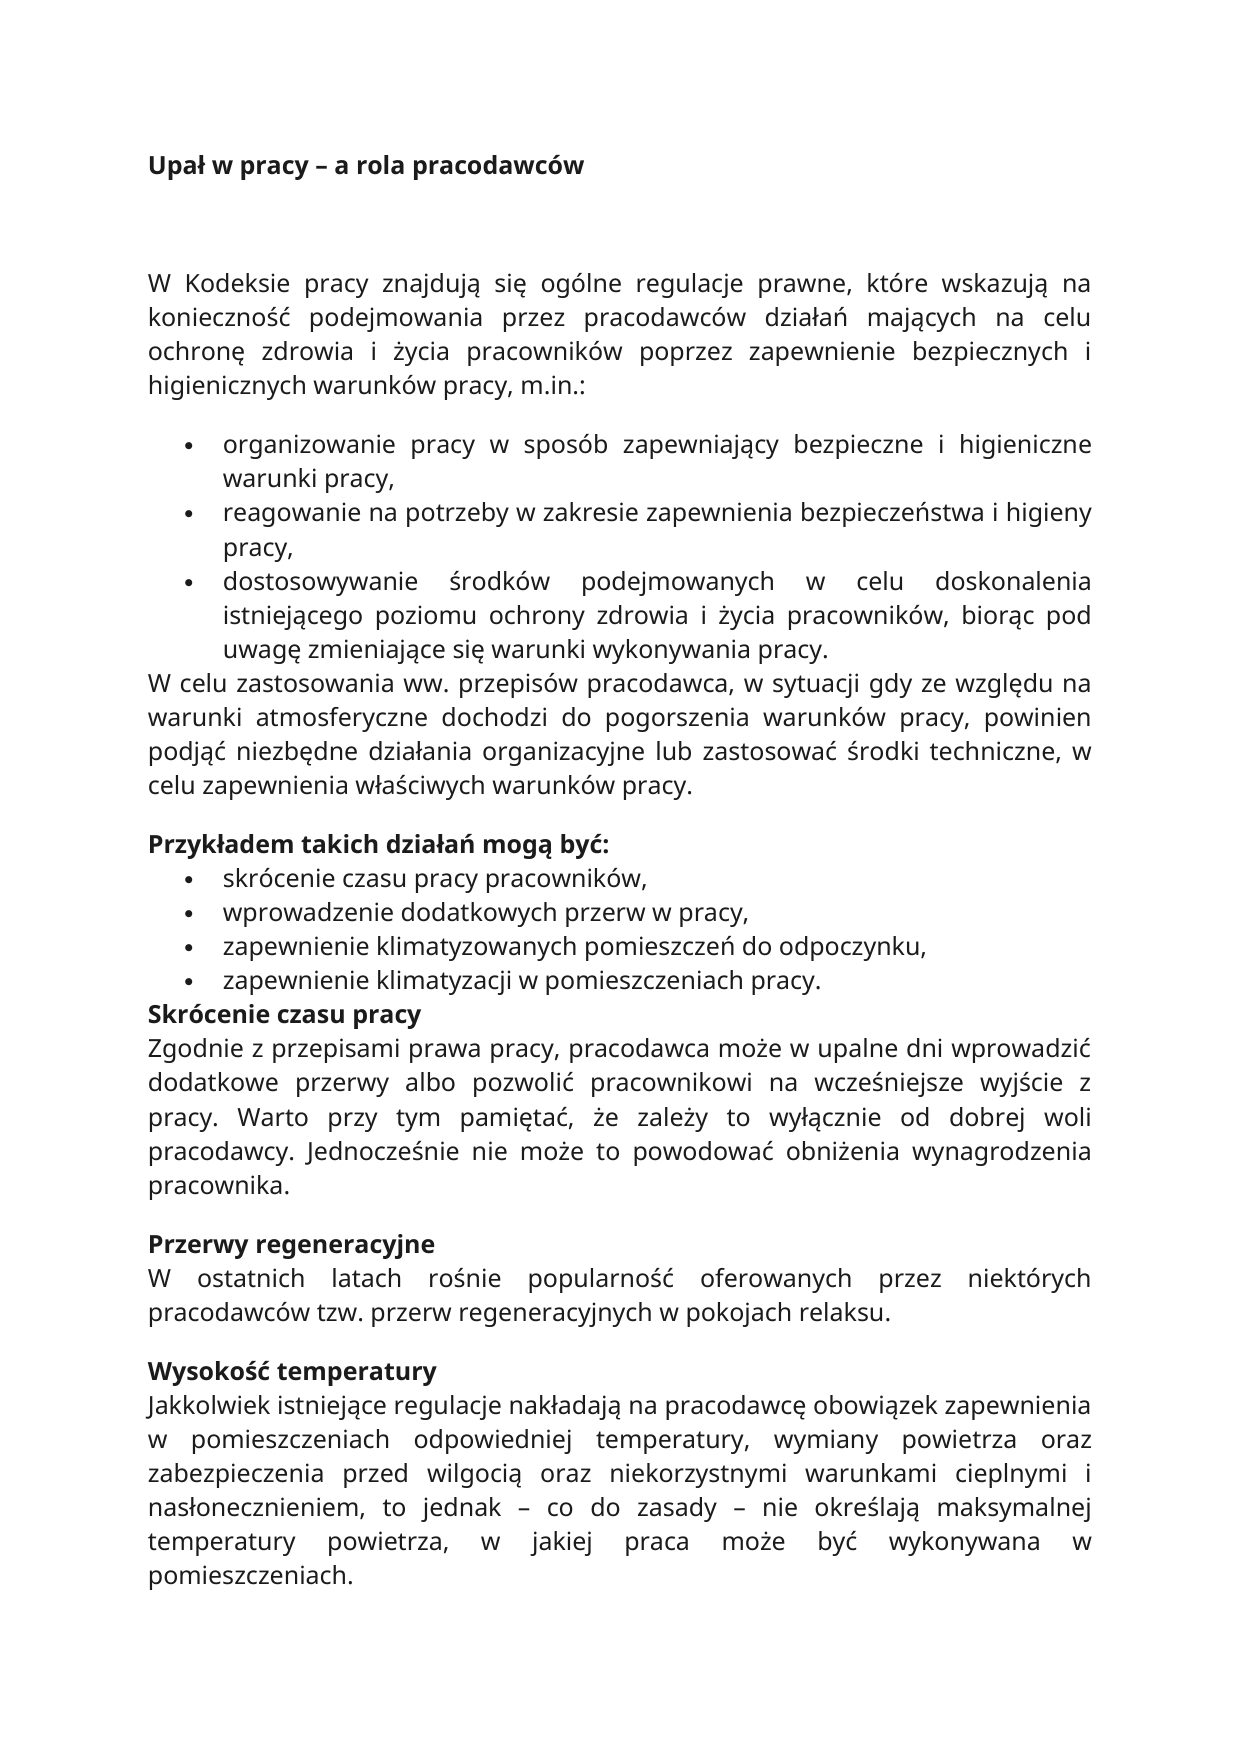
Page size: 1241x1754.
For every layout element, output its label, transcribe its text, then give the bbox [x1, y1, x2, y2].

text W celu zastosowania ww. przepisów pracodawca, w sytuacji gdy ze względu na warunki atmosferyczne dochodzi do pogorszenia warunków pracy, powinien podjąć niezbędne działania organizacyjne lub zastosować środki techniczne, w celu zapewnienia właściwych warunków pracy. [148, 665, 1093, 802]
list reagowanie na potrzeby w zakresie zapewnienia bezpieczeństwa i higieny pracy, [185, 495, 1093, 563]
text Upał w pracy – a rola pracodawców [148, 148, 1093, 182]
text W Kodeksie pracy znajdują się ogólne regulacje prawne, które wskazują na konieczność podejmowania przez pracodawców działań mających na celu ochronę zdrowia i życia pracowników poprzez zapewnienie bezpiecznych i higienicznych warunków pracy, m.in.: [148, 266, 1093, 402]
list skrócenie czasu pracy pracowników, [185, 861, 1093, 895]
text Przykładem takich działań mogą być: [148, 827, 1093, 861]
subtitle Skrócenie czasu pracy [148, 997, 1093, 1031]
list organizowanie pracy w sposób zapewniający bezpieczne i higieniczne warunki pracy, [185, 427, 1093, 495]
list zapewnienie klimatyzowanych pomieszczeń do odpoczynku, [185, 929, 1093, 963]
list dostosowywanie środków podejmowanych w celu doskonalenia istniejącego poziomu ochrony zdrowia i życia pracowników, biorąc pod uwagę zmieniające się warunki wykonywania pracy. [185, 563, 1093, 665]
subtitle Przerwy regeneracyjne [148, 1226, 1093, 1260]
text Jakkolwiek istniejące regulacje nakładają na pracodawcę obowiązek zapewnienia w pomieszczeniach odpowiedniej temperatury, wymiany powietrza oraz zabezpieczenia przed wilgocią oraz niekorzystnymi warunkami cieplnymi i nasłonecznieniem, to jednak – co do zasady – nie określają maksymalnej temperatury powietrza, w jakiej praca może być wykonywana w pomieszczeniach. [148, 1388, 1093, 1592]
list zapewnienie klimatyzacji w pomieszczeniach pracy. [185, 963, 1093, 997]
subtitle Wysokość temperatury [148, 1353, 1093, 1388]
text Zgodnie z przepisami prawa pracy, pracodawca może w upalne dni wprowadzić dodatkowe przerwy albo pozwolić pracownikowi na wcześniejsze wyjście z pracy. Warto przy tym pamiętać, że zależy to wyłącznie od dobrej woli pracodawcy. Jednocześnie nie może to powodować obniżenia wynagrodzenia pracownika. [148, 1031, 1093, 1201]
list wprowadzenie dodatkowych przerw w pracy, [185, 895, 1093, 929]
text W ostatnich latach rośnie popularność oferowanych przez niektórych pracodawców tzw. przerw regeneracyjnych w pokojach relaksu. [148, 1260, 1093, 1328]
